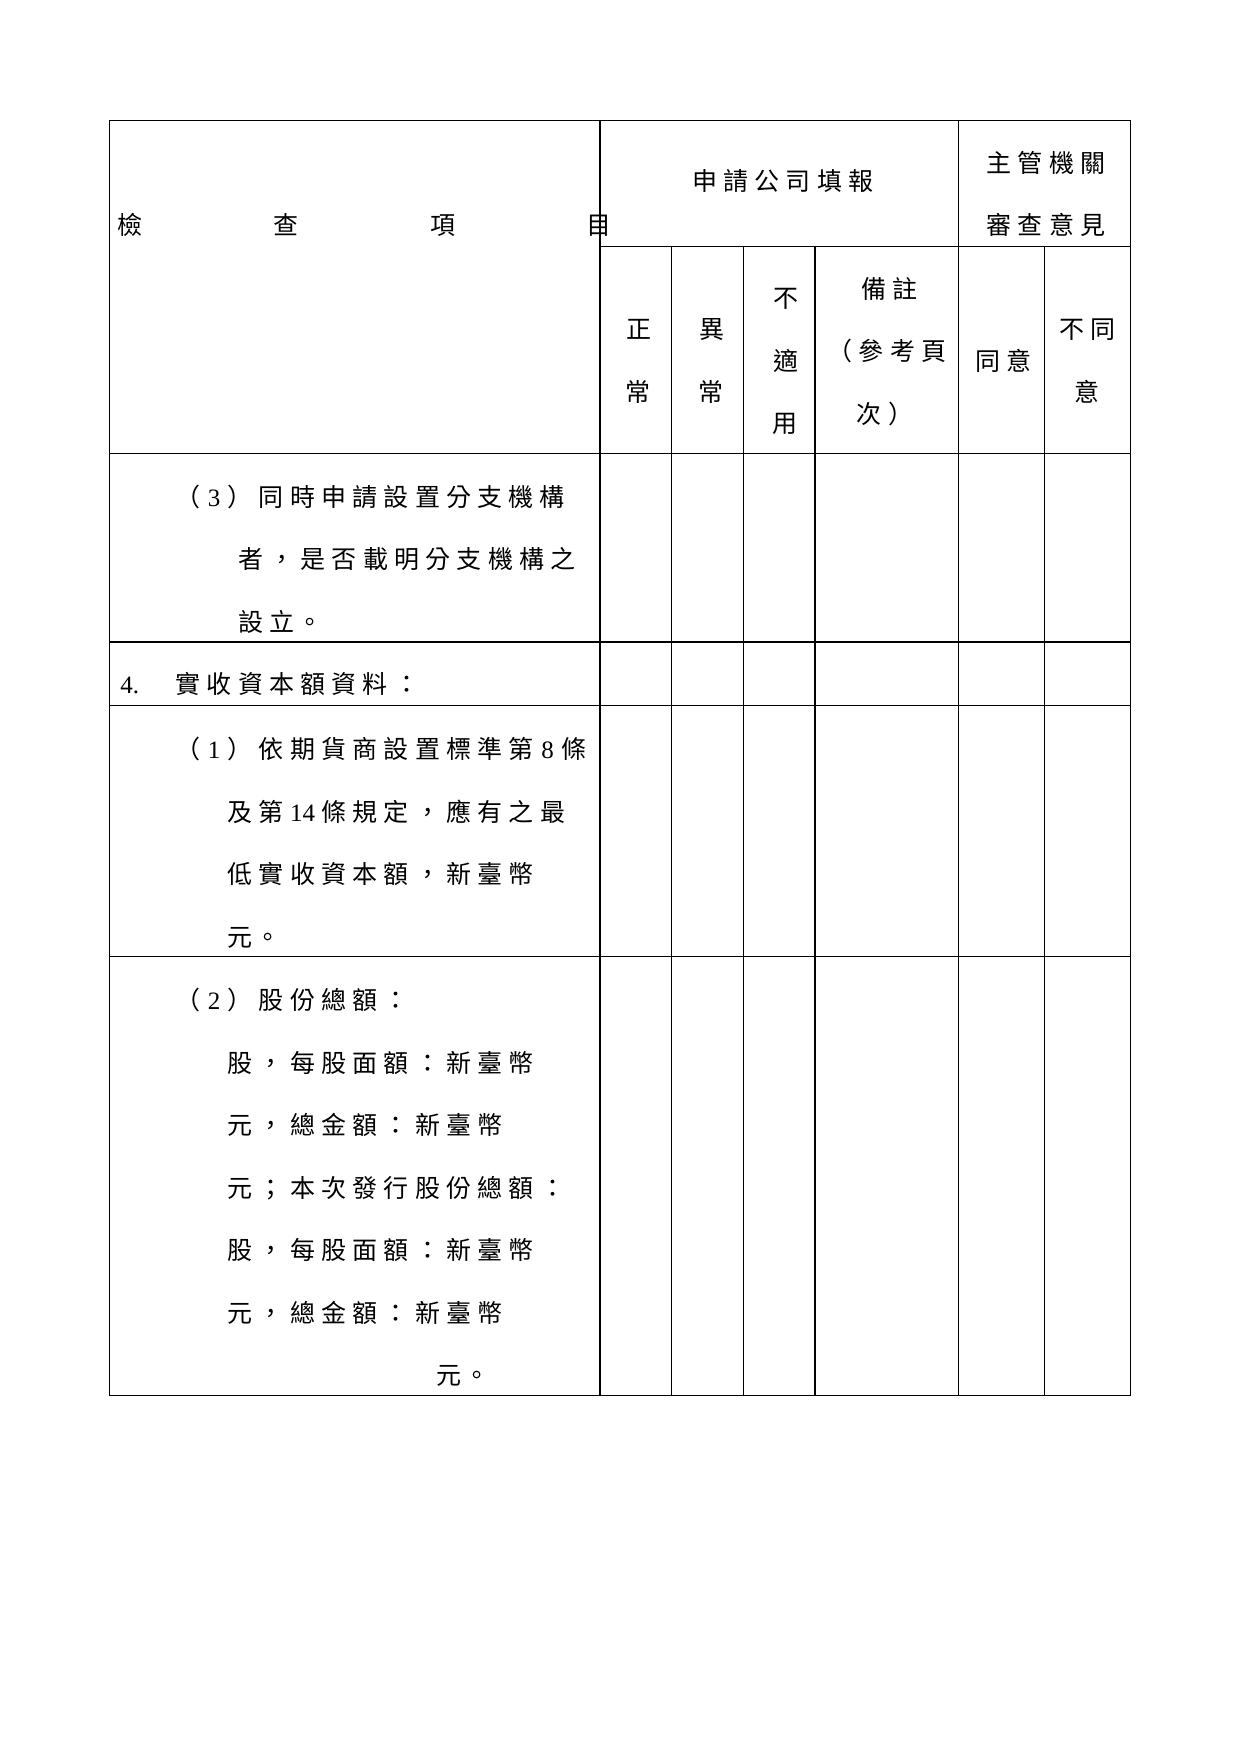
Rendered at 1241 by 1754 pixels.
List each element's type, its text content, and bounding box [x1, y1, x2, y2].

table_header 申請公司填報 [601, 121, 958, 246]
table_cell 備註 （參考頁次） [816, 247, 958, 453]
table_cell [672, 643, 743, 705]
table_cell 實收資本額資料： [110, 643, 599, 705]
table_cell （1）依期貨商設置標準第8條及第14條規定，應有之最低實收資本額，新臺幣 元。 [110, 706, 599, 956]
table_cell [959, 454, 1044, 641]
table_header 主管機關 審查意見 [959, 121, 1130, 246]
table_cell [601, 957, 671, 1394]
table_cell [1045, 706, 1130, 956]
table_cell 正常 [601, 247, 671, 453]
table_cell [601, 706, 671, 956]
table_cell [816, 706, 958, 956]
table_cell [601, 454, 671, 641]
table_cell [672, 454, 743, 641]
table_cell [959, 643, 1044, 705]
table_cell [744, 957, 814, 1394]
table_cell （2）股份總額： 股，每股面額：新臺幣 元，總金額：新臺幣 元；本次發行股份總額： 股，每股面額：新臺幣 元，總金額：新臺幣 元。 [110, 957, 599, 1394]
table_cell 不適用 [744, 247, 814, 453]
table_cell [1045, 643, 1130, 705]
table_cell [672, 706, 743, 956]
table_cell 異常 [672, 247, 743, 453]
table_cell [744, 706, 814, 956]
table_cell [959, 706, 1044, 956]
table_cell [816, 957, 958, 1394]
table_header 檢 查 項 目 [110, 121, 599, 453]
table_cell [672, 957, 743, 1394]
table_cell 不同意 [1045, 247, 1130, 453]
table_cell [1045, 957, 1130, 1394]
table_cell [744, 454, 814, 641]
table_cell [601, 643, 671, 705]
table_cell （3）同時申請設置分支機構者，是否載明分支機構之設立。 [110, 454, 599, 641]
table_cell [1045, 454, 1130, 641]
table_cell [816, 454, 958, 641]
table_cell [959, 957, 1044, 1394]
table_cell [744, 643, 814, 705]
table_cell [816, 643, 958, 705]
table_cell 同意 [959, 247, 1044, 453]
